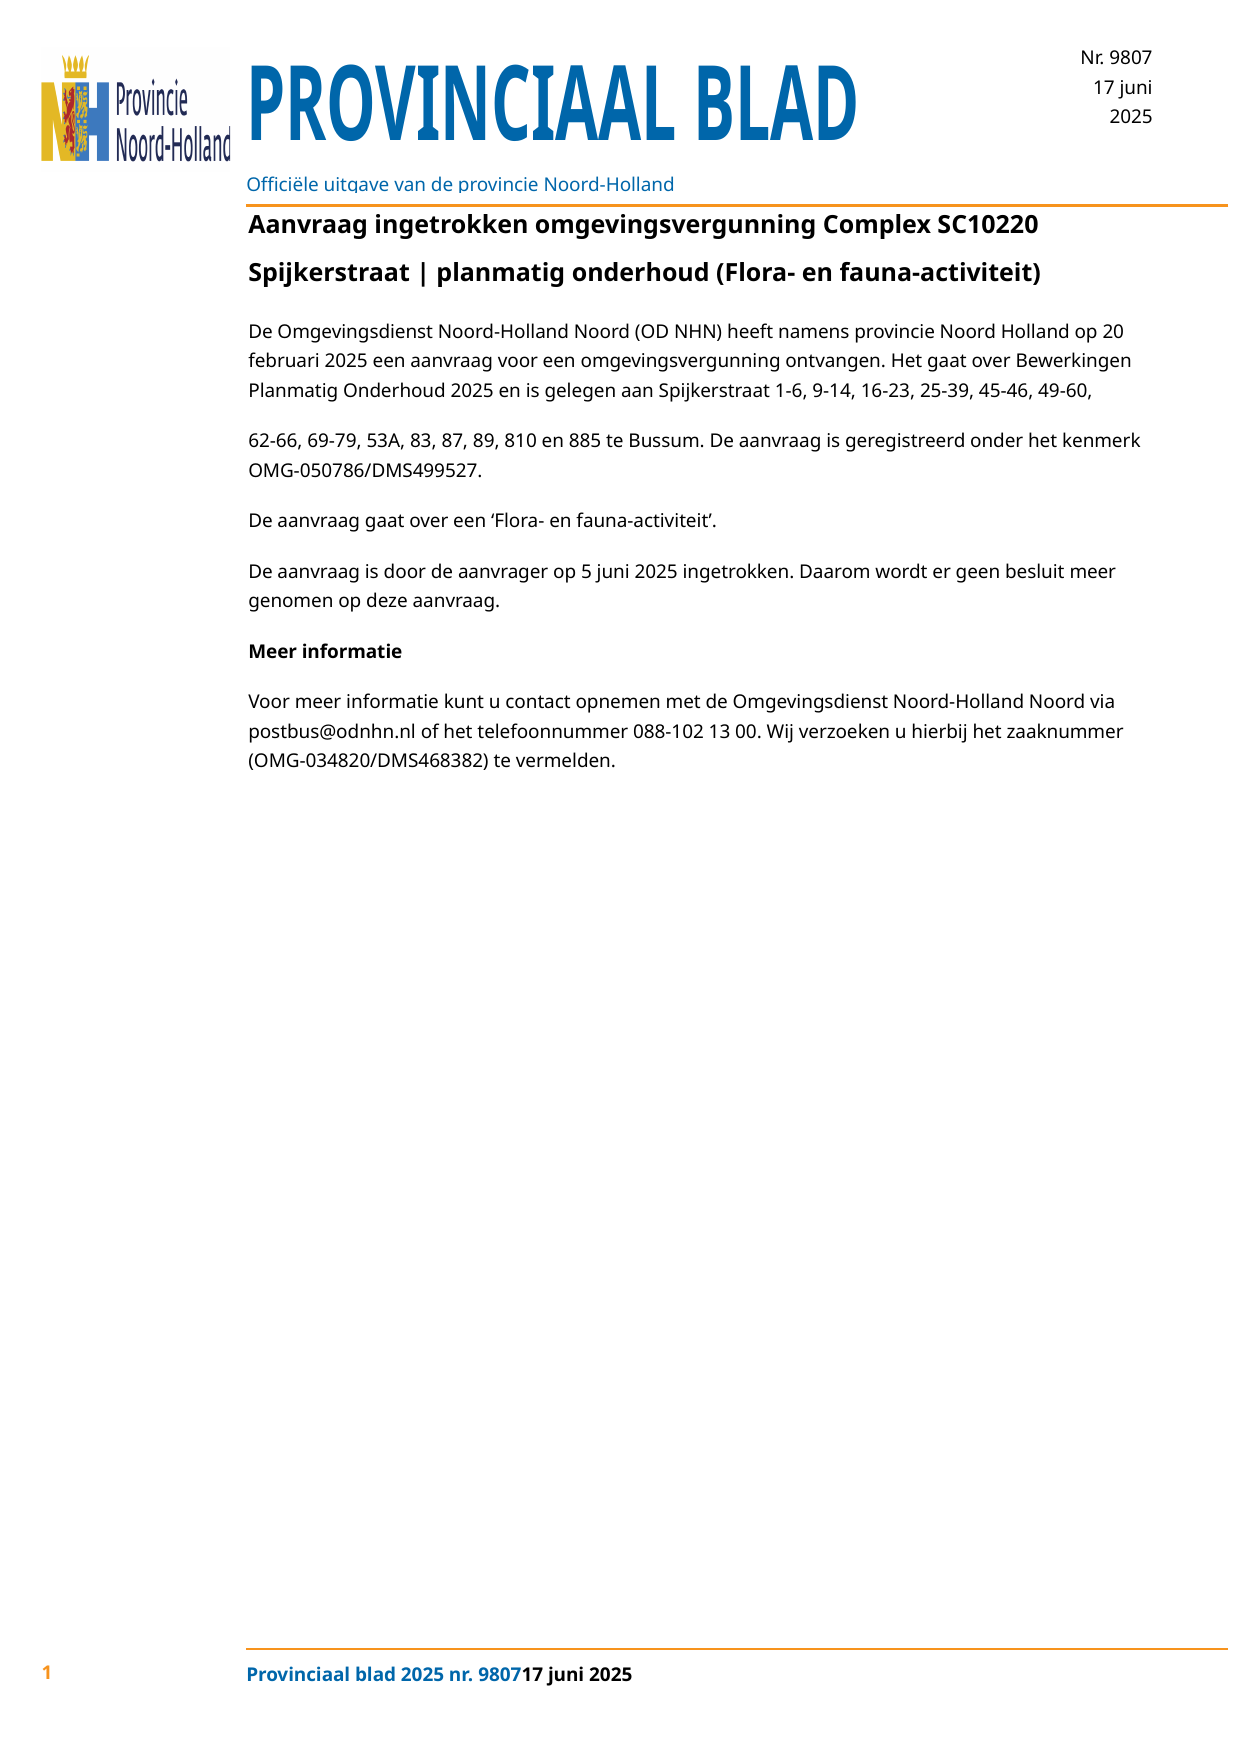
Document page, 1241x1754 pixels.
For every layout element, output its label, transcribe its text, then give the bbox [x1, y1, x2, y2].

text De aanvraag is door de aanvrager op 5 juni 2025 ingetrokken. Daarom wordt er geen besluit meer genomen op deze aanvraag. [248, 558, 1152, 613]
text Voor meer informatie kunt u contact opnemen met de Omgevingsdienst Noord-Holland Noord via postbus@odnhn.nl of het telefoonnummer 088-102 13 00. Wij verzoeken u hierbij het zaaknummer (OMG-034820/DMS468382) te vermelden. [248, 688, 1152, 773]
picture [41, 47, 231, 172]
text 62-66, 69-79, 53A, 83, 87, 89, 810 en 885 te Bussum. De aanvraag is geregistreerd onder het kenmerk OMG-050786/DMS499527. [248, 427, 1152, 483]
text Meer informatie [248, 638, 1152, 664]
text De aanvraag gaat over een ‘Flora- en fauna-activiteit’. [248, 507, 1152, 533]
text Aanvraag ingetrokken omgevingsvergunning Complex SC10220 Spijkerstraat | planmatig onderhoud (Flora- en fauna-activiteit) [248, 207, 1152, 288]
text De Omgevingsdienst Noord-Holland Noord (OD NHN) heeft namens provincie Noord Holland op 20 februari 2025 een aanvraag voor een omgevingsvergunning ontvangen. Het gaat over Bewerkingen Planmatig Onderhoud 2025 en is gelegen aan Spijkerstraat 1-6, 9-14, 16-23, 25-39, 45-46, 49-60, [248, 318, 1152, 403]
